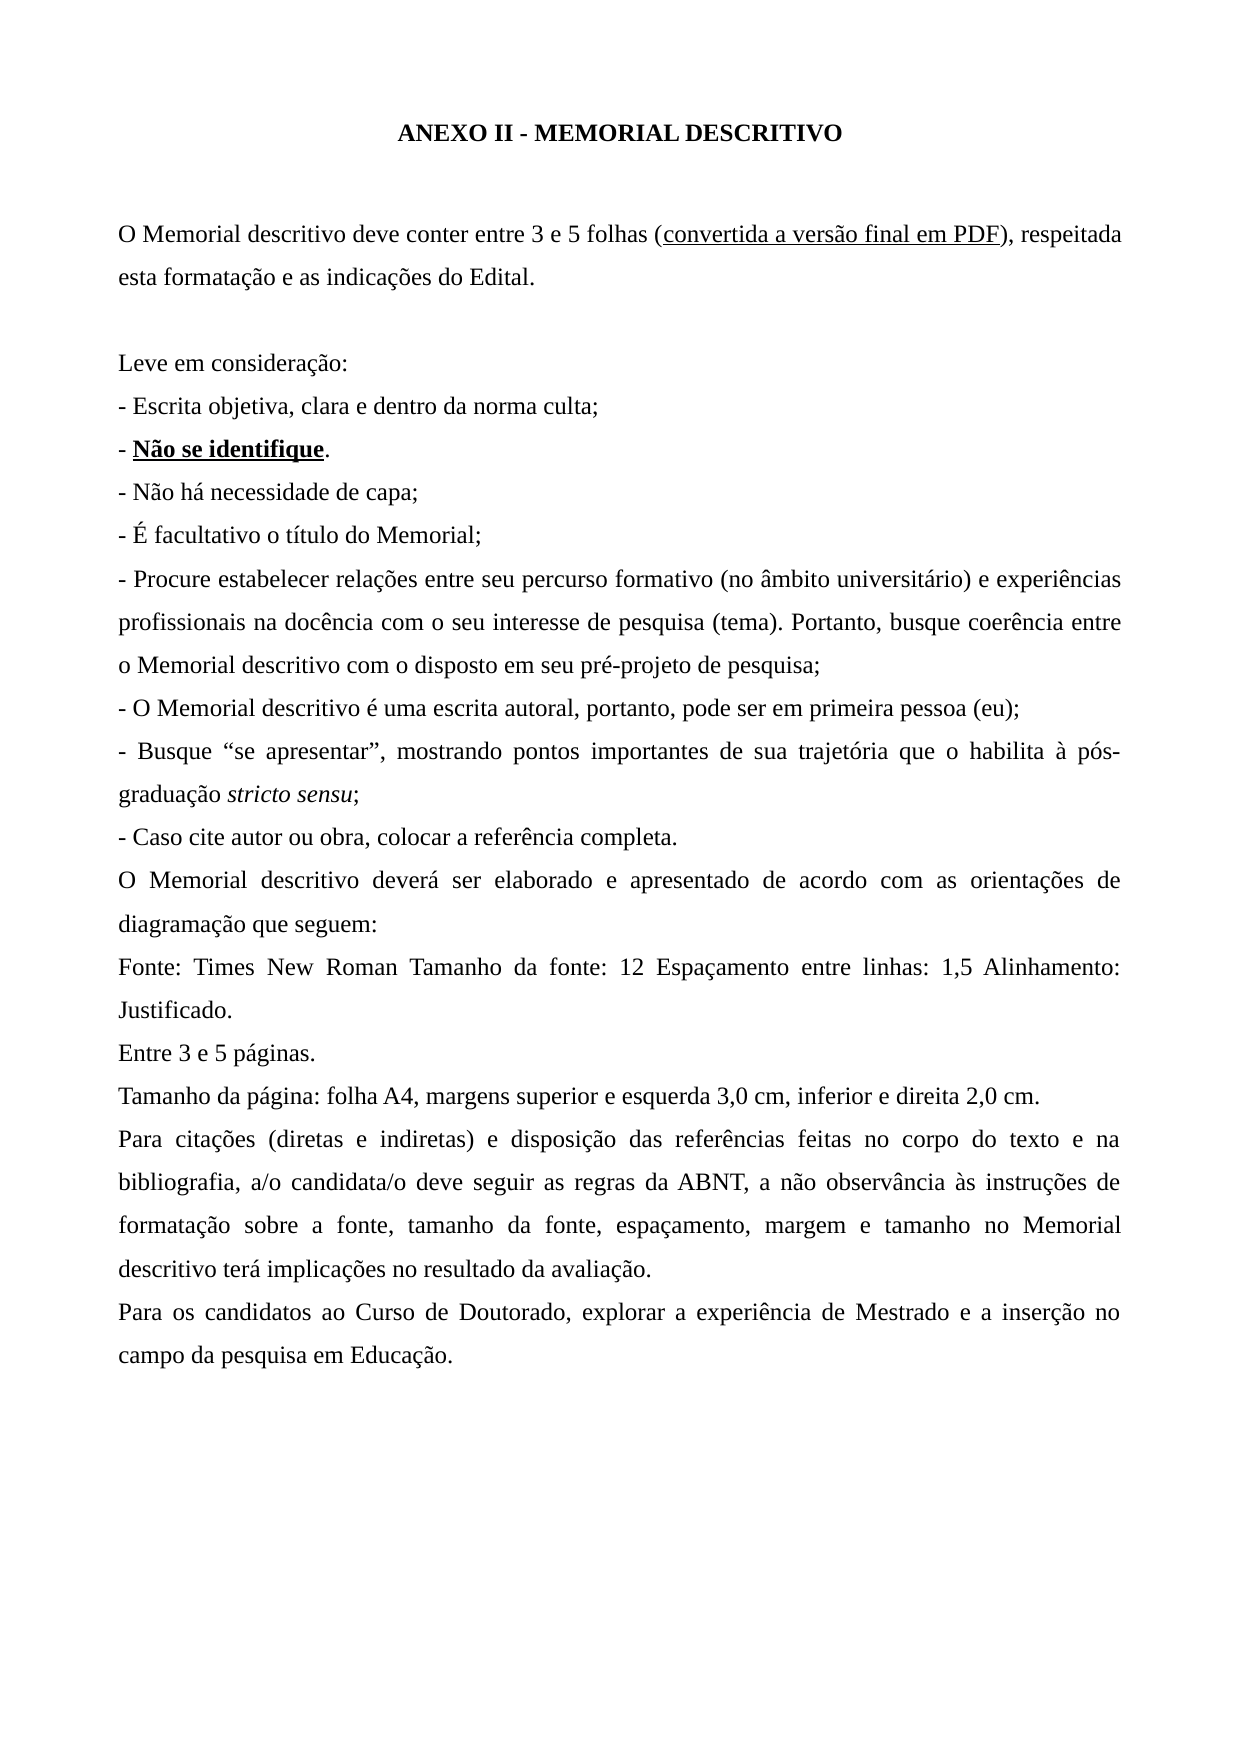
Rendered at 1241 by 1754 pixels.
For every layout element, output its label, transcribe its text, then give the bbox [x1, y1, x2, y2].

text Para citações (diretas e indiretas) e disposição das referências feitas no corpo do texto e na bibliografia, a/o candidata/o deve seguir as regras da ABNT, a não observância às instruções de formatação sobre a fonte, tamanho da fonte, espaçamento, margem e tamanho no Memorial descritivo terá implicações no resultado da avaliação. [118, 1124, 1122, 1282]
text - Caso cite autor ou obra, colocar a referência completa. [118, 822, 1122, 851]
text - Não há necessidade de capa; [118, 477, 1122, 506]
text O Memorial descritivo deverá ser elaborado e apresentado de acordo com as orientações de diagramação que seguem: [118, 866, 1122, 937]
text Para os candidatos ao Curso de Doutorado, explorar a experiência de Mestrado e a inserção no campo da pesquisa em Educação. [118, 1297, 1122, 1369]
text Tamanho da página: folha A4, margens superior e esquerda 3,0 cm, inferior e direita 2,0 cm. [118, 1081, 1122, 1110]
text - Não se identifique. [118, 434, 1122, 463]
text Fonte: Times New Roman Tamanho da fonte: 12 Espaçamento entre linhas: 1,5 Alinhamento: Justificado. [118, 952, 1122, 1024]
text - É facultativo o título do Memorial; [118, 521, 1122, 549]
text - Procure estabelecer relações entre seu percurso formativo (no âmbito universitário) e experiências profissionais na docência com o seu interesse de pesquisa (tema). Portanto, busque coerência entre o Memorial descritivo com o disposto em seu pré-projeto de pesquisa; [118, 564, 1122, 679]
text ANEXO II - MEMORIAL DESCRITIVO [118, 118, 1122, 147]
text O Memorial descritivo deve conter entre 3 e 5 folhas (convertida a versão final em PDF), respeitada esta formatação e as indicações do Edital. [118, 219, 1122, 291]
text Entre 3 e 5 páginas. [118, 1038, 1122, 1067]
text Leve em consideração: [118, 348, 1122, 377]
text - Escrita objetiva, clara e dentro da norma culta; [118, 391, 1122, 420]
text - O Memorial descritivo é uma escrita autoral, portanto, pode ser em primeira pessoa (eu); [118, 693, 1122, 722]
text - Busque “se apresentar”, mostrando pontos importantes de sua trajetória que o habilita à pós-graduação stricto sensu; [118, 736, 1122, 808]
